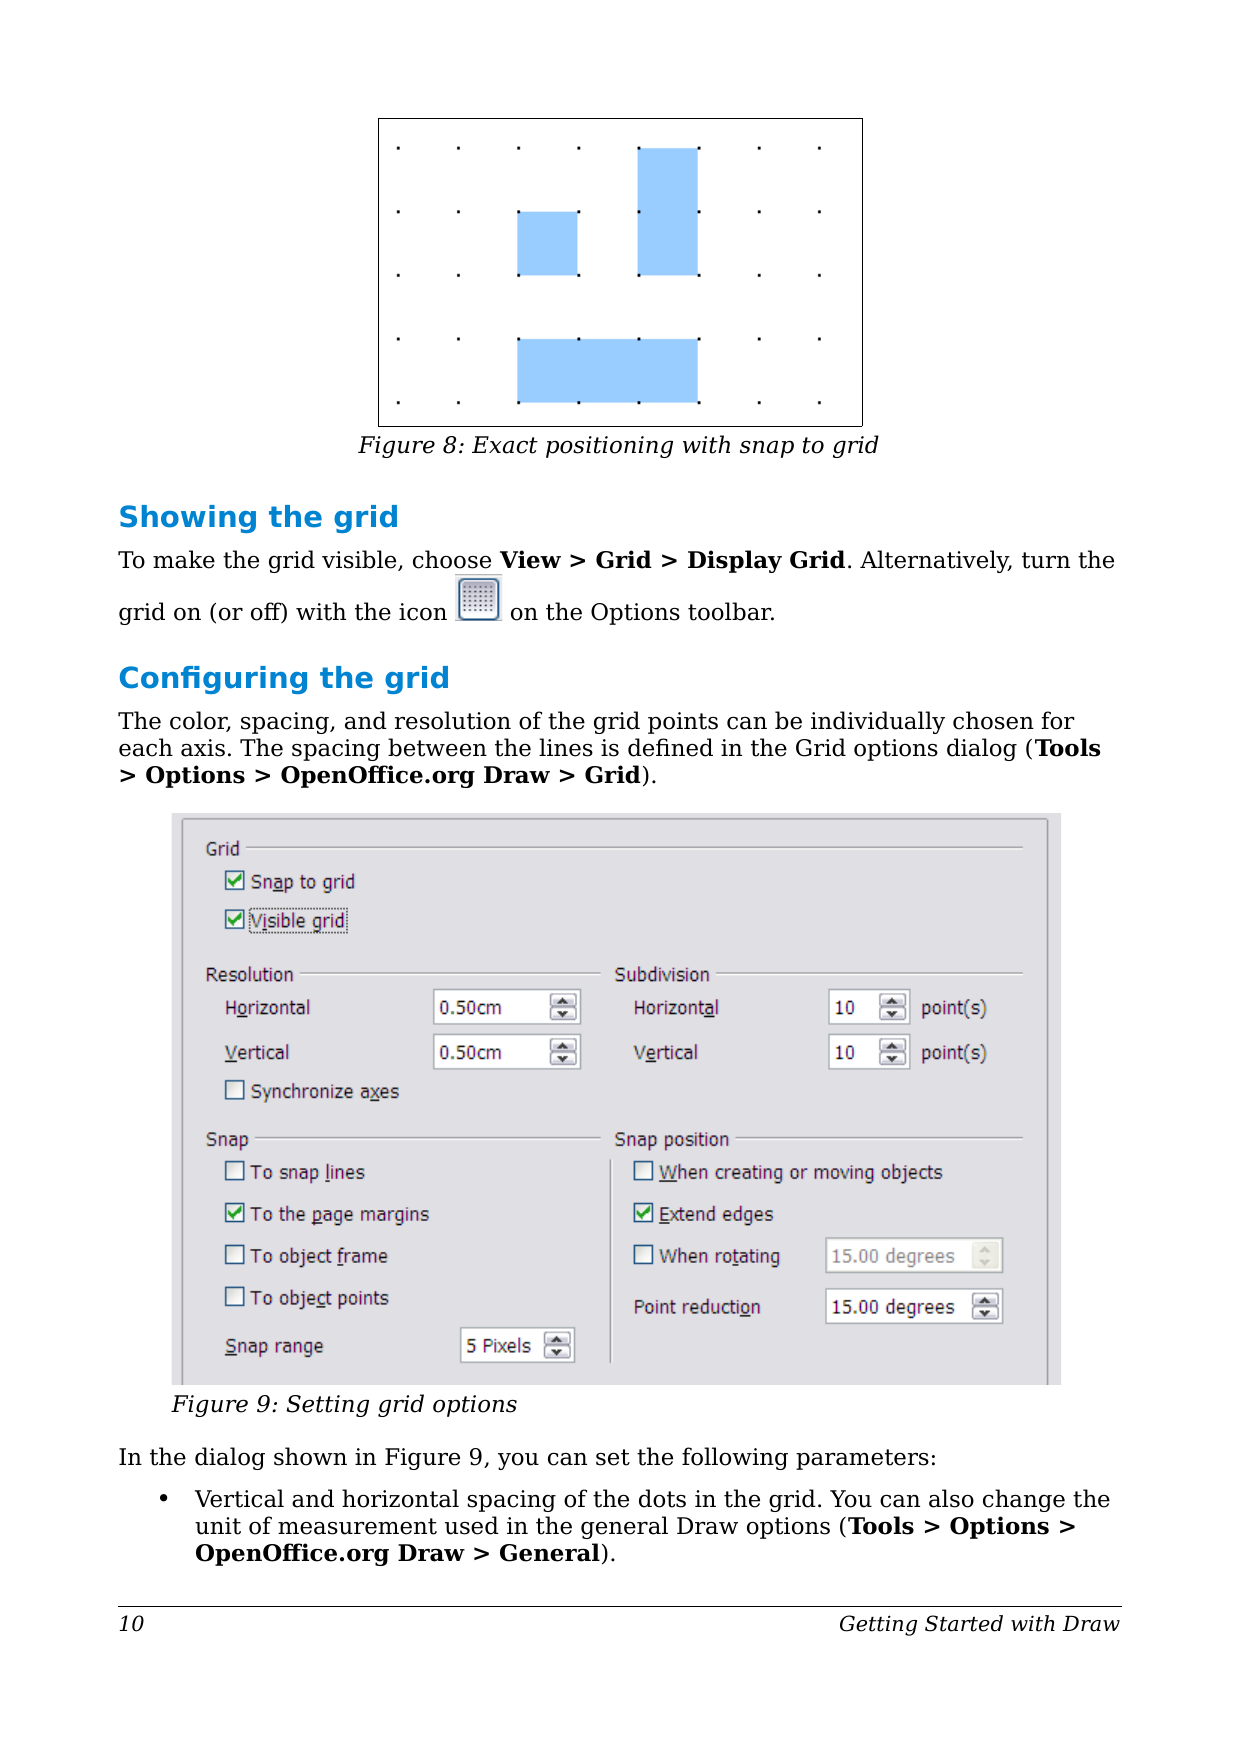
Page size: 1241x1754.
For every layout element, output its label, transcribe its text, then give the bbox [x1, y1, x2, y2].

picture [171, 813, 1062, 1385]
text In the dialog shown in Figure 9, you can set the following parameters: [118, 1444, 1122, 1471]
picture [455, 574, 503, 621]
list Vertical and horizontal spacing of the dots in the grid. You can also change the unit of measurement used in the general Draw options (Tools > Options > OpenOffice.org Draw > General). [156, 1484, 1122, 1567]
text To make the grid visible, choose View > Grid > Display Grid. Alternatively, turn the grid on (or off) with the icon on the Options toolbar. [118, 547, 1122, 626]
subtitle Configuring the grid [118, 662, 1122, 696]
subtitle Showing the grid [118, 501, 1122, 535]
text Figure 9: Setting grid options [172, 1391, 1068, 1417]
text Figure 8: Exact positioning with snap to grid [335, 432, 906, 459]
picture [379, 119, 862, 426]
text The color, spacing, and resolution of the grid points can be individually chosen for each axis. The spacing between the lines is defined in the Grid options dialog (Tools > Options > OpenOffice.org Draw > Grid). [118, 708, 1122, 789]
